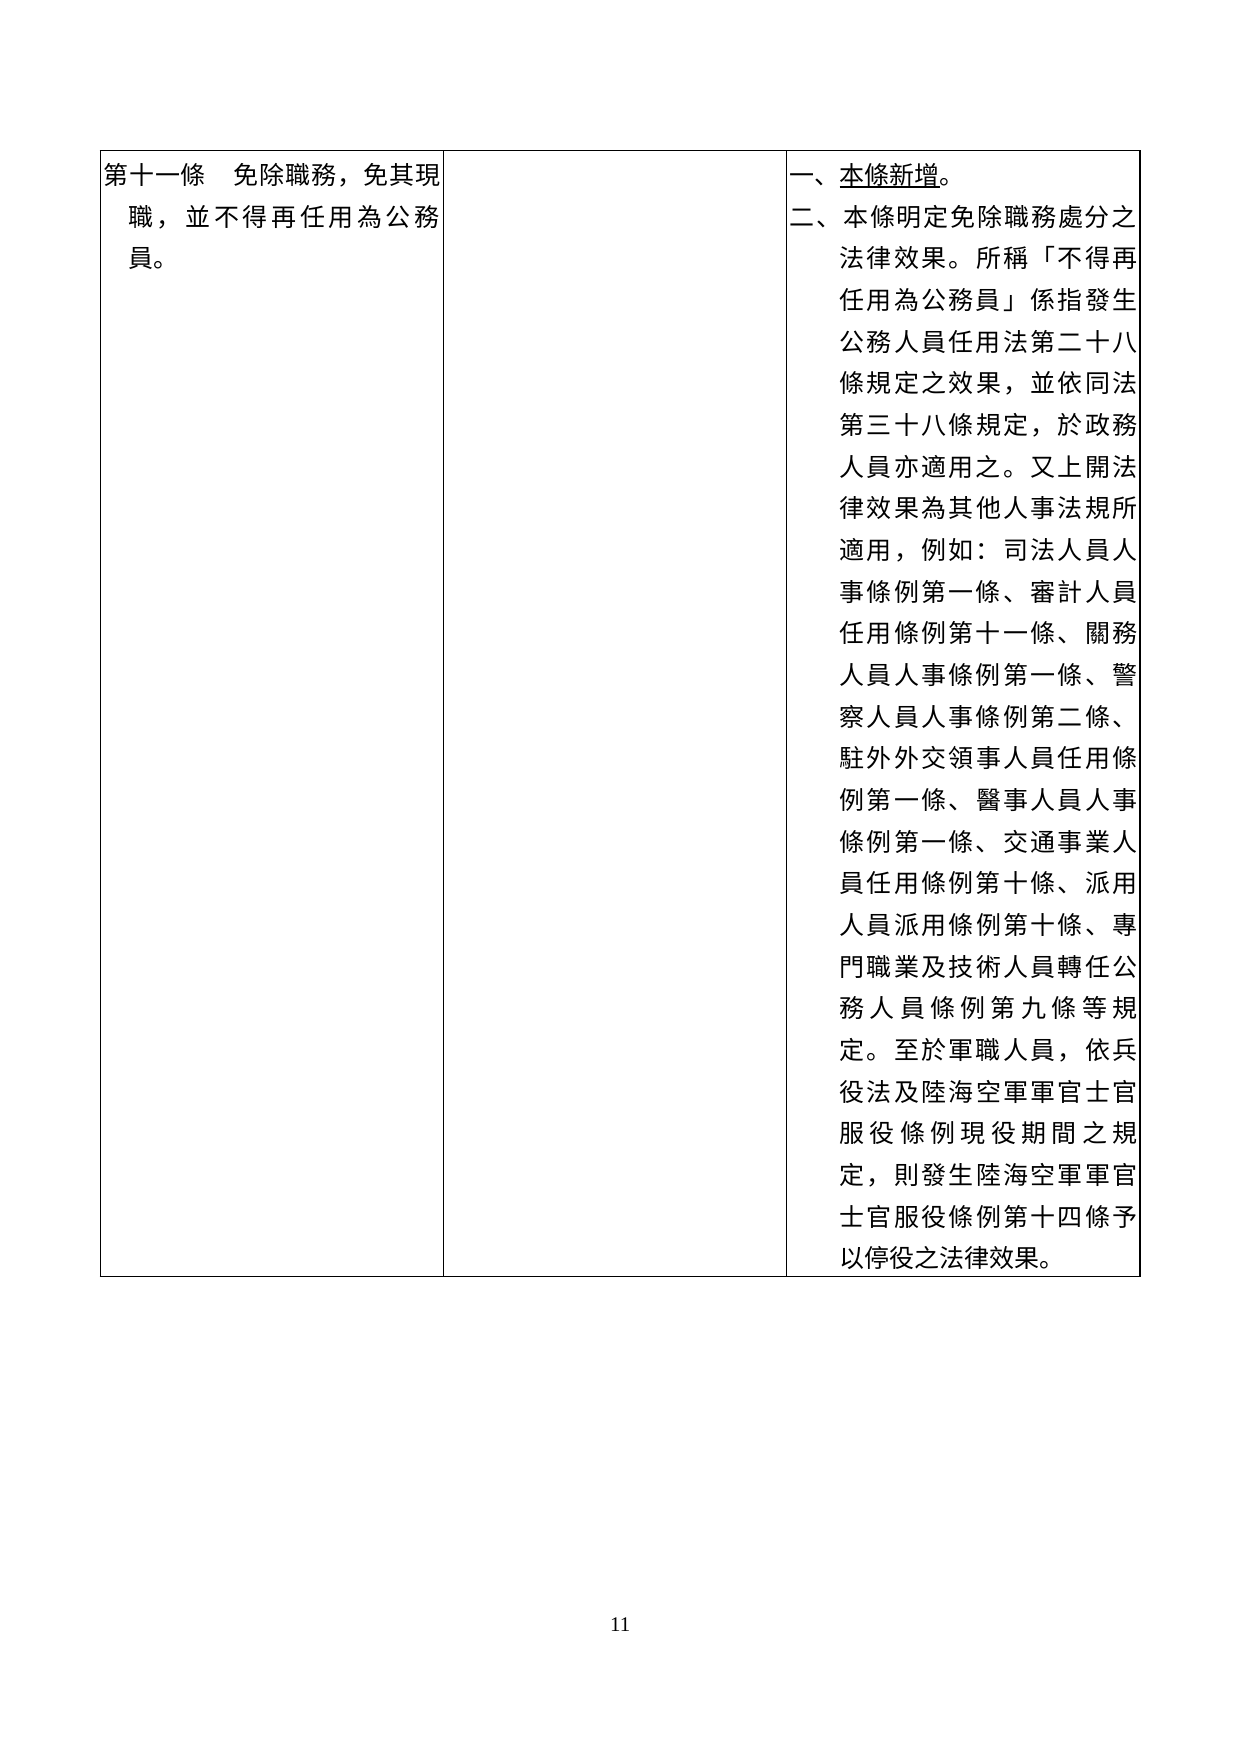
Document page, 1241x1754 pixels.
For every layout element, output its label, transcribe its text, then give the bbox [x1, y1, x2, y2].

table_cell 第十一條 免除職務，免其現職，並不得再任用為公務員。 [101, 151, 443, 1276]
table_cell [444, 151, 786, 1276]
table_cell 一、本條新增。 二、本條明定免除職務處分之法律效果。所稱「不得再任用為公務員」係指發生公務人員任用法第二十八條規定之效果，並依同法第三十八條規定，於政務人員亦適用之。又上開法律效果為其他人事法規所適用，例如：司法人員人事條例第一條、審計人員任用條例第十一條、關務人員人事條例第一條、警察人員人事條例第二條、駐外外交領事人員任用條例第一條、醫事人員人事條例第一條、交通事業人員任用條例第十條、派用人員派用條例第十條、專門職業及技術人員轉任公務人員條例第九條等規定。至於軍職人員，依兵役法及陸海空軍軍官士官服役條例現役期間之規定，則發生陸海空軍軍官士官服役條例第十四條予以停役之法律效果。 [787, 151, 1139, 1276]
